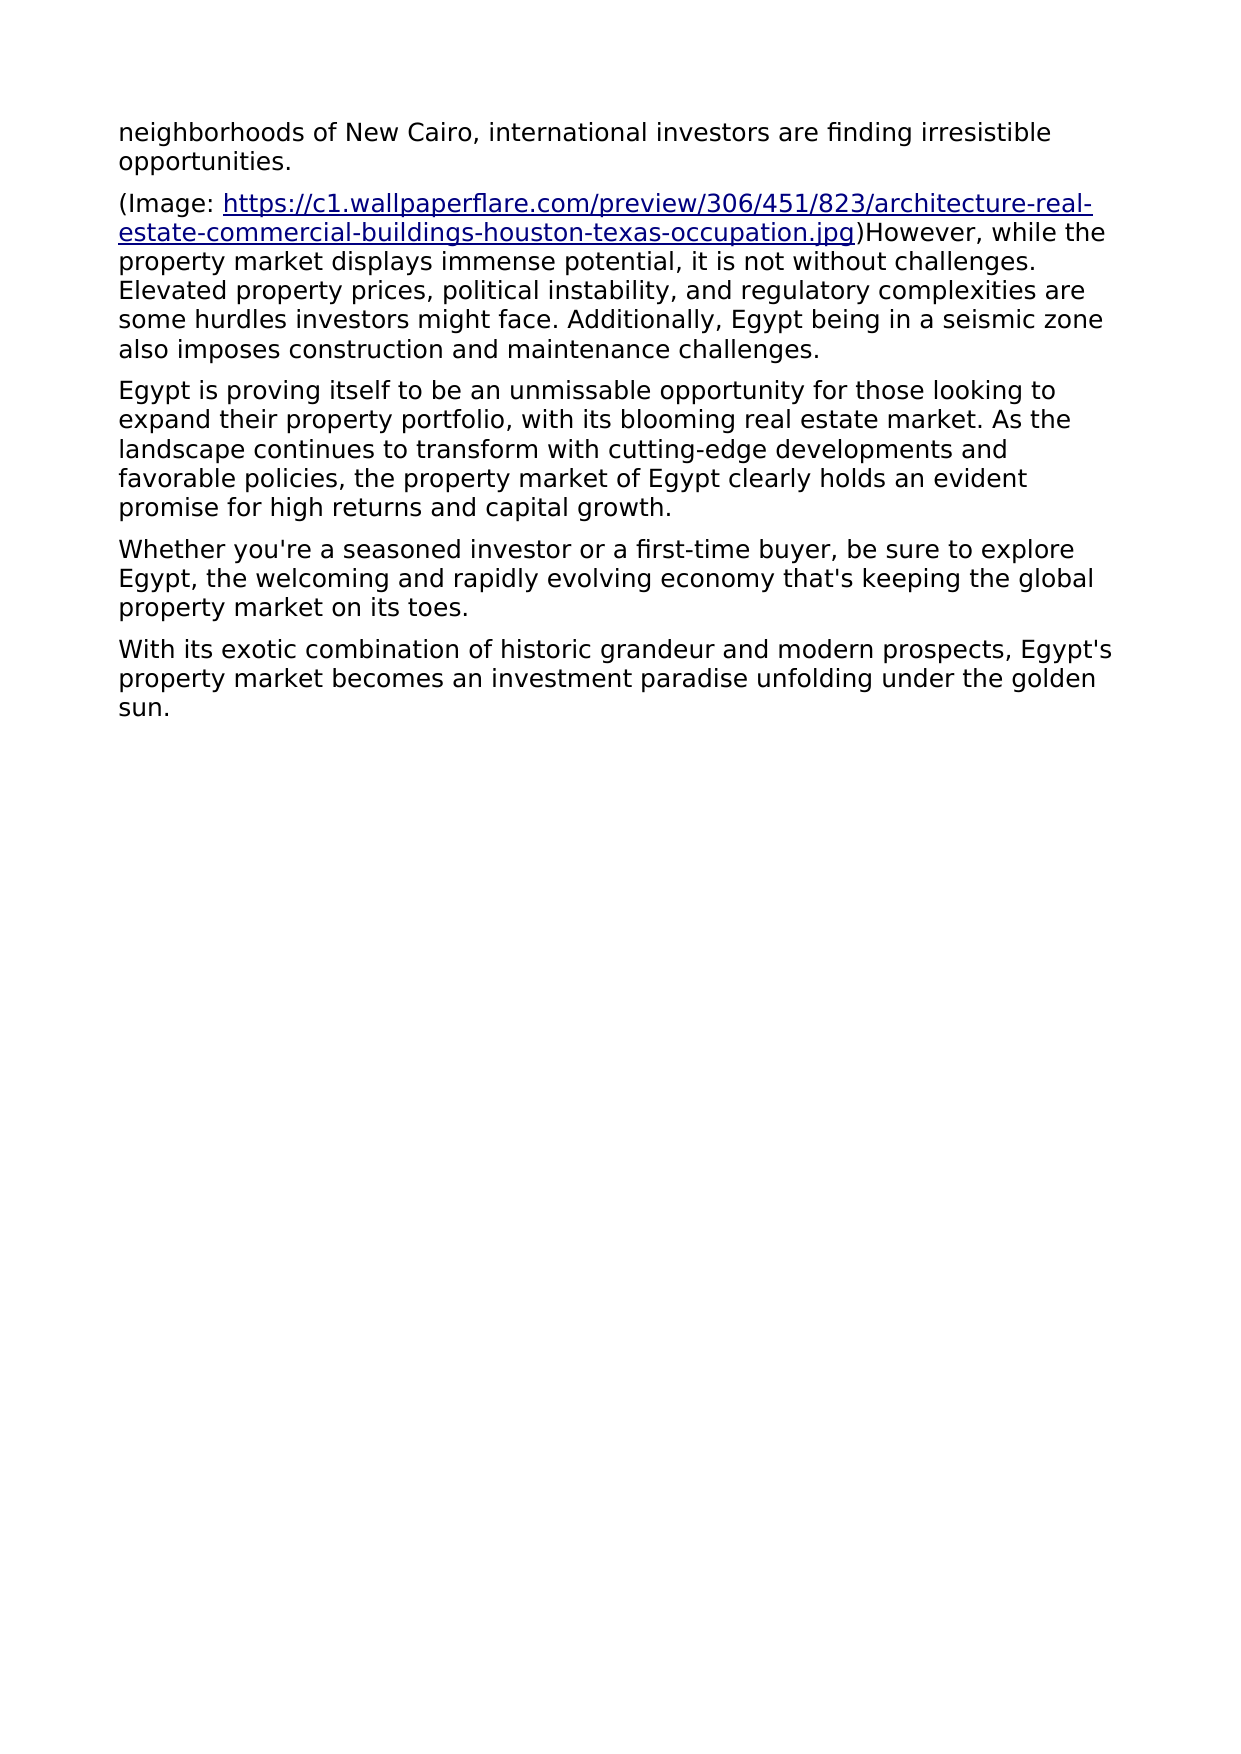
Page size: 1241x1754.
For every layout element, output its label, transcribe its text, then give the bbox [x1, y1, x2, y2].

text Whether you're a seasoned investor or a first-time buyer, be sure to explore Egypt, the welcoming and rapidly evolving economy that's keeping the global property market on its toes. [118, 535, 1122, 622]
text neighborhoods of New Cairo, international investors are finding irresistible opportunities. [118, 118, 1122, 176]
text With its exotic combination of historic grandeur and modern prospects, Egypt's property market becomes an investment paradise unfolding under the golden sun. [118, 635, 1122, 722]
text Egypt is proving itself to be an unmissable opportunity for those looking to expand their property portfolio, with its blooming real estate market. As the landscape continues to transform with cutting-edge developments and favorable policies, the property market of Egypt clearly holds an evident promise for high returns and capital growth. [118, 376, 1122, 522]
text (Image: https://c1.wallpaperflare.com/preview/306/451/823/architecture-real-estate-commercial-buildings-houston-texas-occupation.jpg)However, while the property market displays immense potential, it is not without challenges. Elevated property prices, political instability, and regulatory complexities are some hurdles investors might face. Additionally, Egypt being in a seismic zone also imposes construction and maintenance challenges. [118, 189, 1122, 364]
